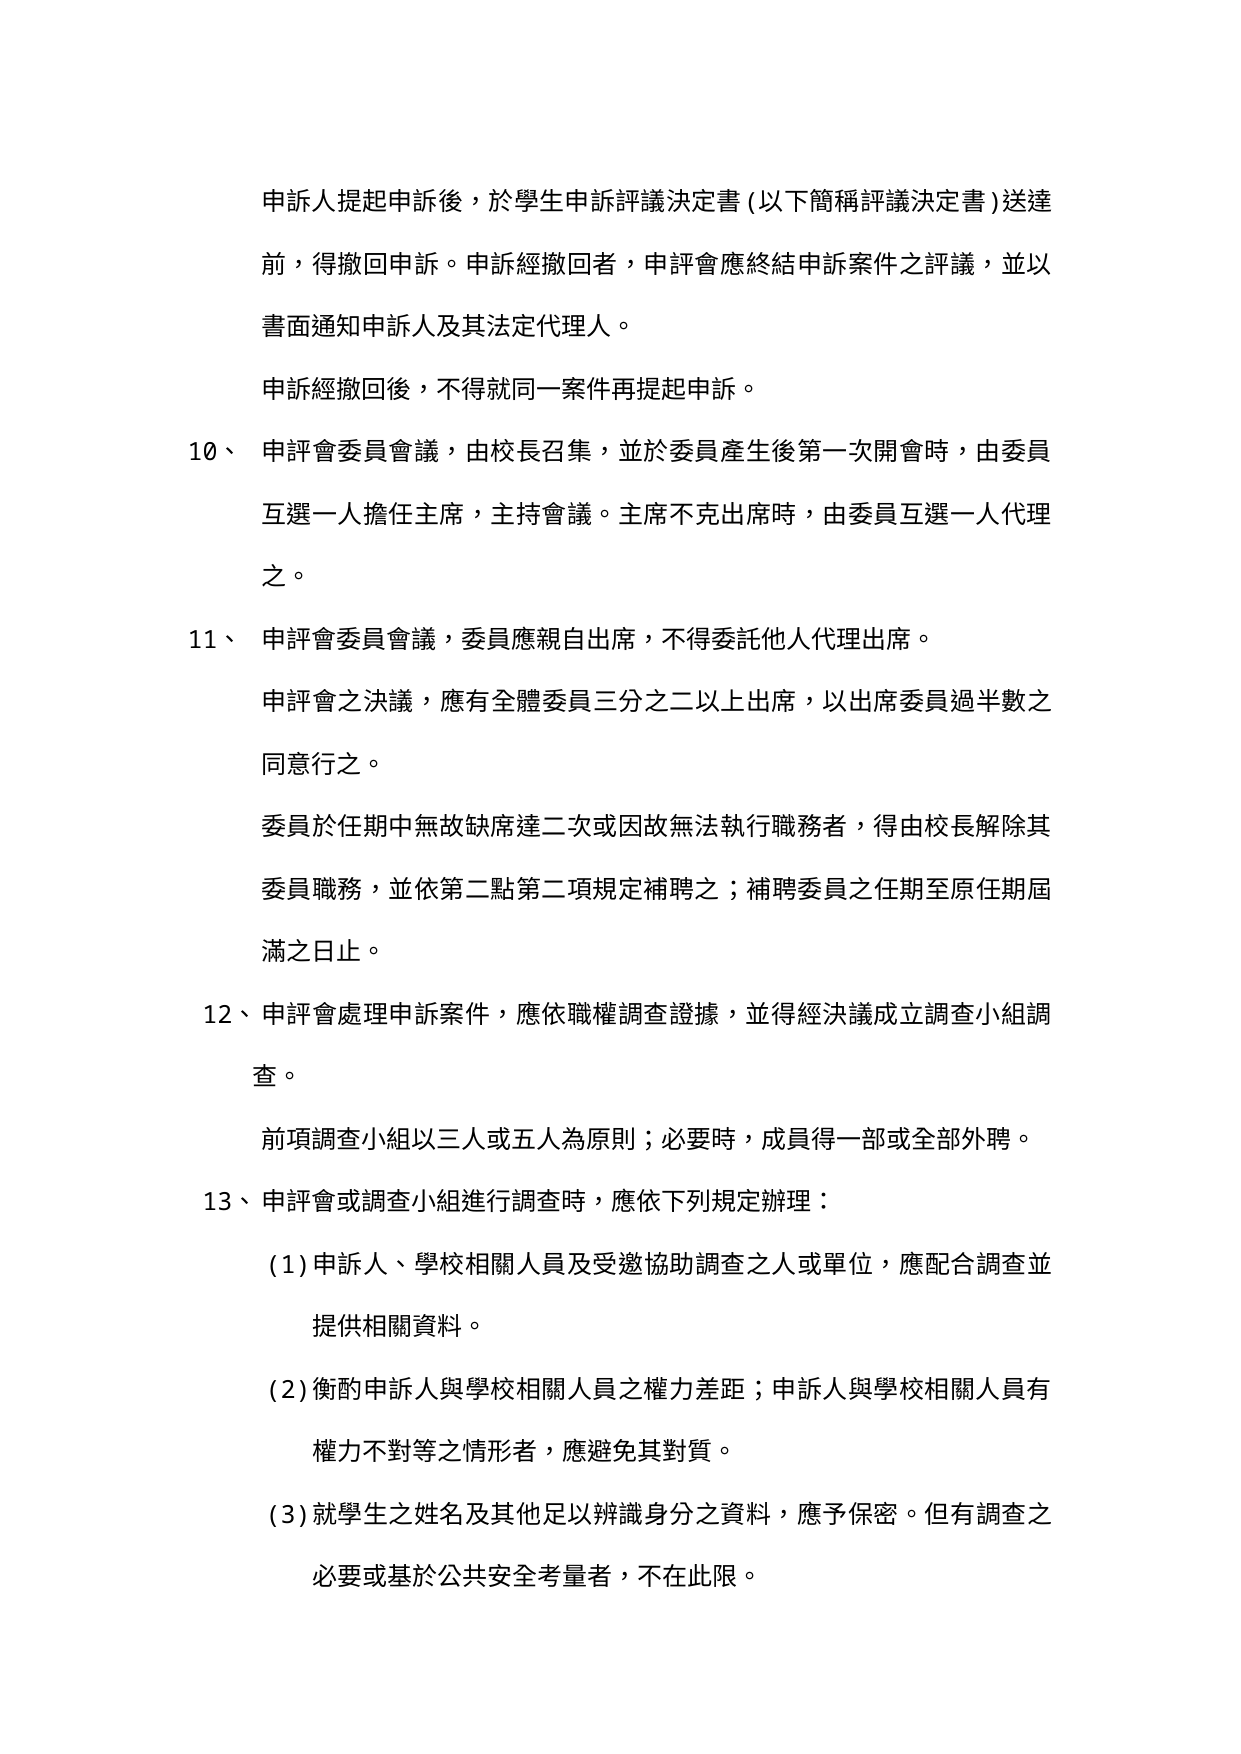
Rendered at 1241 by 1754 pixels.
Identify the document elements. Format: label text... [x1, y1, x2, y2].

text 前項調查小組以三人或五人為原則；必要時，成員得一部或全部外聘。 [237, 1096, 1053, 1158]
list 申訴人、學校相關人員及受邀協助調查之人或單位，應配合調查並提供相關資料。 [265, 1221, 1053, 1346]
text 申訴人提起申訴後，於學生申訴評議決定書(以下簡稱評議決定書)送達前，得撤回申訴。申訴經撤回者，申評會應終結申訴案件之評議，並以書面通知申訴人及其法定代理人。 [261, 158, 1053, 346]
text 委員於任期中無故缺席達二次或因故無法執行職務者，得由校長解除其委員職務，並依第二點第二項規定補聘之；補聘委員之任期至原任期屆滿之日止。 [261, 783, 1053, 971]
list 申評會或調查小組進行調查時，應依下列規定辦理： [202, 1158, 1053, 1221]
list 申評會委員會議，委員應親自出席，不得委託他人代理出席。 [187, 596, 1053, 658]
list 衡酌申訴人與學校相關人員之權力差距；申訴人與學校相關人員有權力不對等之情形者，應避免其對質。 [265, 1346, 1053, 1471]
list 就學生之姓名及其他足以辨識身分之資料，應予保密。但有調查之必要或基於公共安全考量者，不在此限。 [265, 1471, 1053, 1596]
text 申評會之決議，應有全體委員三分之二以上出席，以出席委員過半數之同意行之。 [261, 658, 1053, 783]
list 申評會委員會議，由校長召集，並於委員產生後第一次開會時，由委員互選一人擔任主席，主持會議。主席不克出席時，由委員互選一人代理之。 [187, 408, 1053, 596]
list 申評會處理申訴案件，應依職權調查證據，並得經決議成立調查小組調查。 [202, 971, 1053, 1096]
text 申訴經撤回後，不得就同一案件再提起申訴。 [261, 346, 1053, 408]
